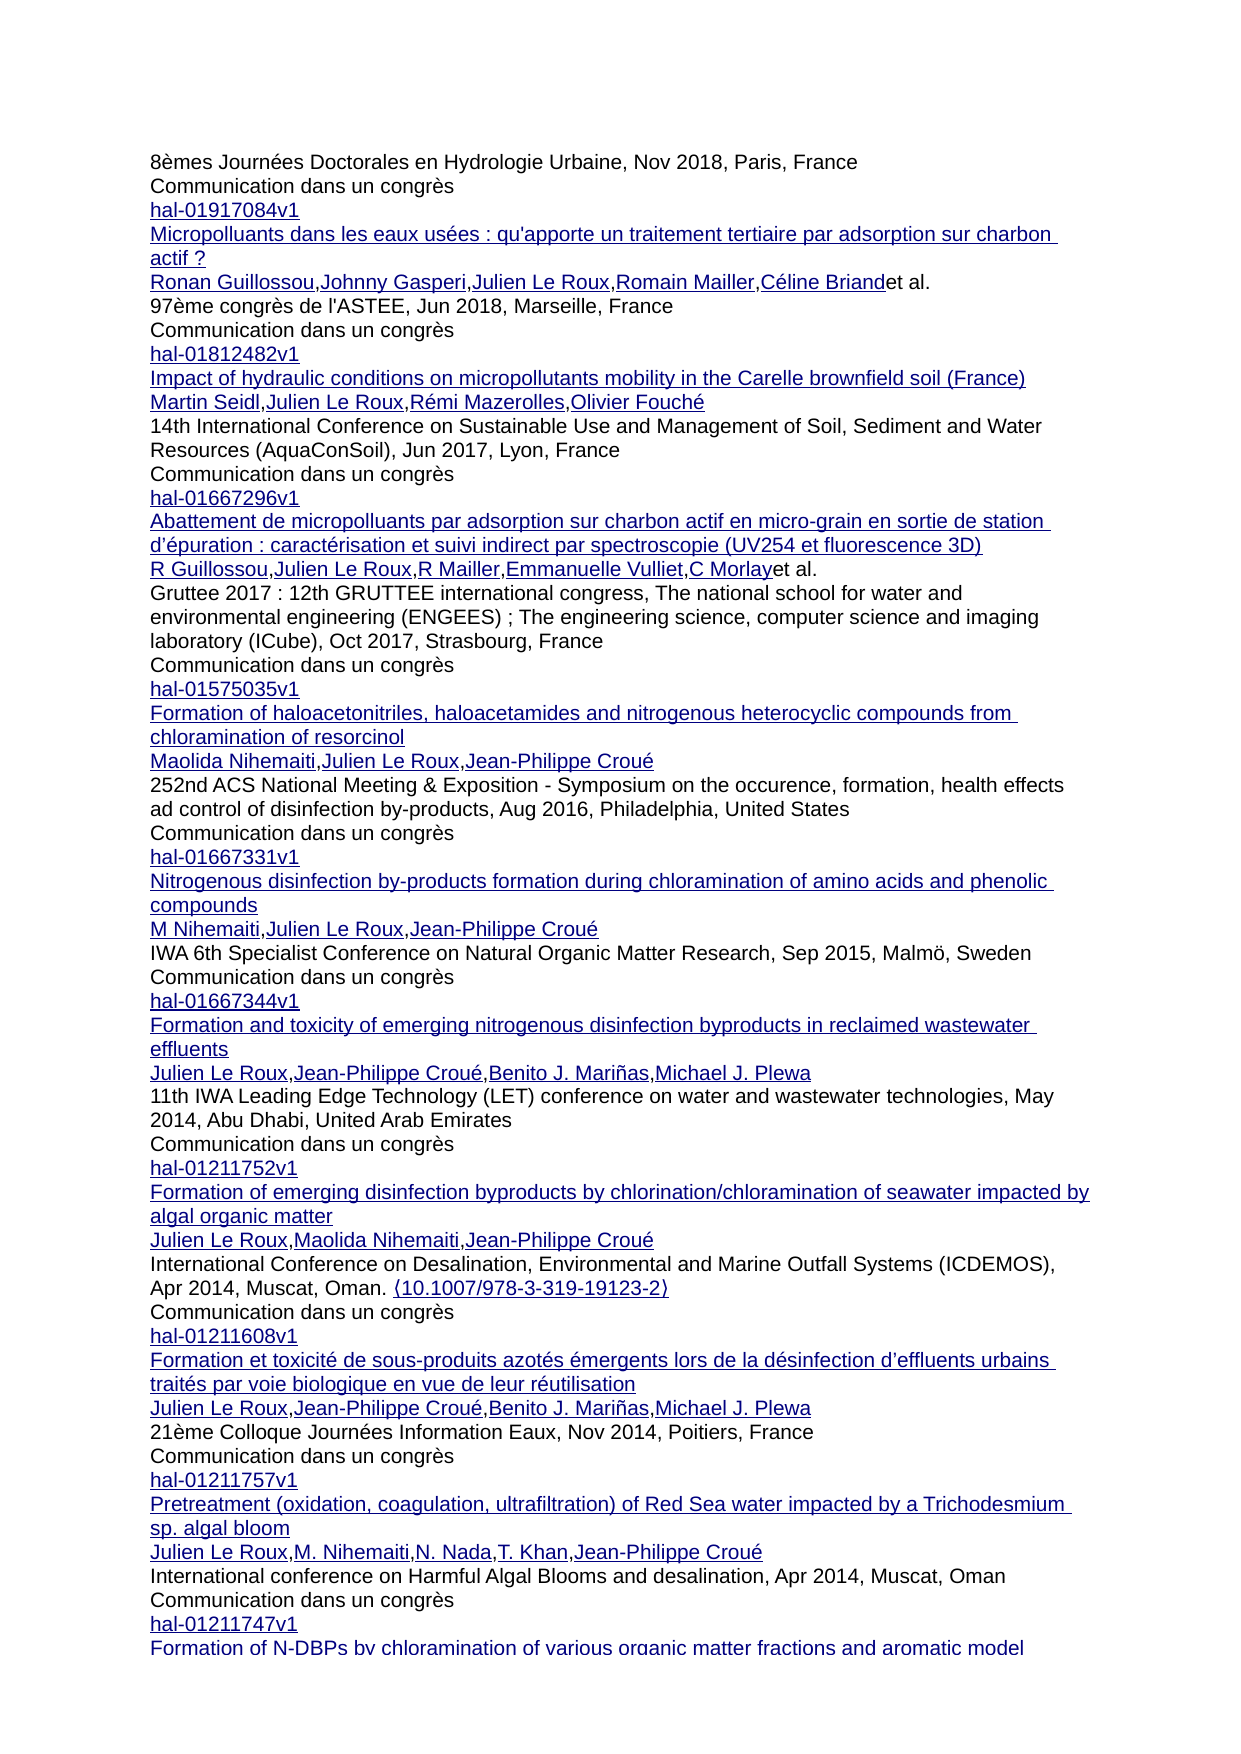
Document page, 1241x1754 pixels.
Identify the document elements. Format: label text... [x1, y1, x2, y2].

table_cell Formation and toxicity of emerging nitrogenous disinfection byproducts in reclaimed wastewater effluents Julien Le Roux,Jean-Philippe Croué,Benito J. Mariñas,Michael J. Plewa 11th IWA Leading Edge Technology (LET) conference on water and wastewater technologies, May 2014, Abu Dhabi, United Arab Emirates Communication dans un congrès hal-01211752v1 [150, 1013, 1090, 1180]
table_cell Abattement de micropolluants par adsorption sur charbon actif en micro-grain en sortie de station d’épuration : caractérisation et suivi indirect par spectroscopie (UV254 et fluorescence 3D) R Guillossou,Julien Le Roux,R Mailler,Emmanuelle Vulliet,C Morlayet al. Gruttee 2017 : 12th GRUTTEE international congress, The national school for water and environmental engineering (ENGEES) ; The engineering science, computer science and imaging laboratory (ICube), Oct 2017, Strasbourg, France Communication dans un congrès hal-01575035v1 [150, 509, 1090, 701]
table_cell Impact of hydraulic conditions on micropollutants mobility in the Carelle brownfield soil (France) Martin Seidl,Julien Le Roux,Rémi Mazerolles,Olivier Fouché 14th International Conference on Sustainable Use and Management of Soil, Sediment and Water Resources (AquaConSoil), Jun 2017, Lyon, France Communication dans un congrès hal-01667296v1 [150, 366, 1090, 509]
table_cell Formation of haloacetonitriles, haloacetamides and nitrogenous heterocyclic compounds from chloramination of resorcinol Maolida Nihemaiti,Julien Le Roux,Jean-Philippe Croué 252nd ACS National Meeting & Exposition - Symposium on the occurence, formation, health effects ad control of disinfection by-products, Aug 2016, Philadelphia, United States Communication dans un congrès hal-01667331v1 [150, 701, 1090, 869]
table_cell Nitrogenous disinfection by-products formation during chloramination of amino acids and phenolic compounds M Nihemaiti,Julien Le Roux,Jean-Philippe Croué IWA 6th Specialist Conference on Natural Organic Matter Research, Sep 2015, Malmö, Sweden Communication dans un congrès hal-01667344v1 [150, 869, 1090, 1012]
table_cell Formation of emerging disinfection byproducts by chlorination/chloramination of seawater impacted by [150, 1180, 1090, 1201]
table_cell algal organic matter Julien Le Roux,Maolida Nihemaiti,Jean-Philippe Croué International Conference on Desalination, Environmental and Marine Outfall Systems (ICDEMOS), Apr 2014, Muscat, Oman. ⟨10.1007/978-3-319-19123-2⟩ Communication dans un congrès hal-01211608v1 [150, 1202, 1090, 1348]
table_cell 8èmes Journées Doctorales en Hydrologie Urbaine, Nov 2018, Paris, France Communication dans un congrès hal-01917084v1 [150, 150, 1090, 222]
table_cell Formation of N-DBPs by chloramination of various organic matter fractions and aromatic model [150, 1635, 1090, 1655]
table_cell Pretreatment (oxidation, coagulation, ultrafiltration) of Red Sea water impacted by a Trichodesmium sp. algal bloom Julien Le Roux,M. Nihemaiti,N. Nada,T. Khan,Jean-Philippe Croué International conference on Harmful Algal Blooms and desalination, Apr 2014, Muscat, Oman Communication dans un congrès hal-01211747v1 [150, 1492, 1090, 1635]
table_cell Micropolluants dans les eaux usées : qu'apporte un traitement tertiaire par adsorption sur charbon actif ? Ronan Guillossou,Johnny Gasperi,Julien Le Roux,Romain Mailler,Céline Briandet al. 97ème congrès de l'ASTEE, Jun 2018, Marseille, France Communication dans un congrès hal-01812482v1 [150, 222, 1090, 366]
table_cell Formation et toxicité de sous-produits azotés émergents lors de la désinfection d’effluents urbains traités par voie biologique en vue de leur réutilisation Julien Le Roux,Jean-Philippe Croué,Benito J. Mariñas,Michael J. Plewa 21ème Colloque Journées Information Eaux, Nov 2014, Poitiers, France Communication dans un congrès hal-01211757v1 [150, 1348, 1090, 1492]
